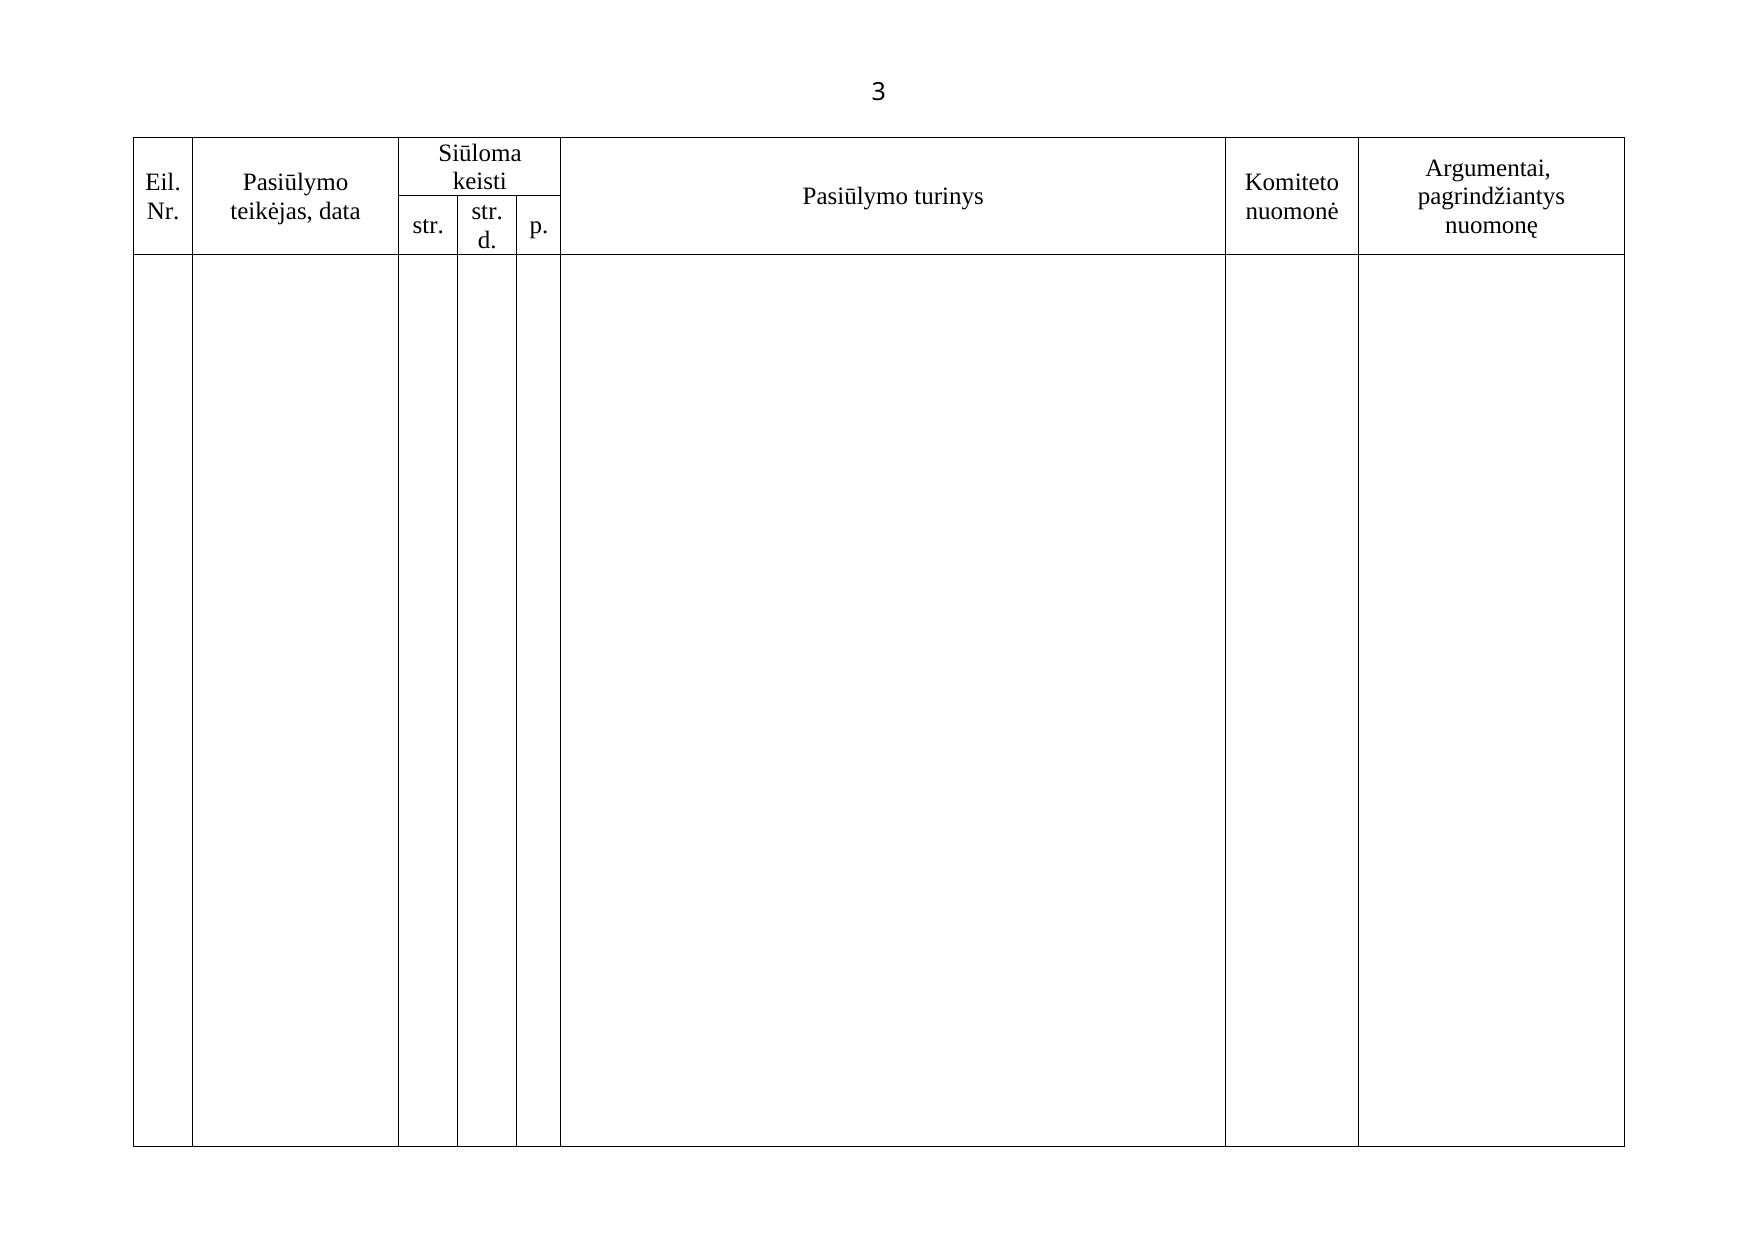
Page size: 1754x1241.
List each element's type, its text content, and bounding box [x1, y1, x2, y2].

table_cell [1226, 255, 1358, 1146]
table_header Siūloma keisti [399, 138, 560, 195]
table_header Pasiūlymo turinys [561, 138, 1225, 254]
table_cell str. d. [458, 196, 516, 254]
table_cell Įvertinę projektą dėl jo atitikties Konstitucijai, įstatymams, teisėkūros principams ir teisės technikos taisyklėms, teikiame šias pastabas: Projekto 1 straipsnyje nauja redakcija dėstomo Vadovybės apsaugos įstatymo (toliau – keičiamas įstatymas) 2 straipsnio 8 dalyje pateikiant sąvokos „prevencinės priemonės“ apibrėžimą, be kita ko, nurodoma, kad tai „rizikos veiksnių, galinčių diskredituoti vadovybę, <...> šalinimas“ (čia ir toliau išskirta – mūsų). Keičiamo įstatymo 12 straipsnio 2 punkte nurodoma, kad Vadovybės apsaugos tarnyba, įgyvendindama jai pavestus uždavinius, „šalina rizikos veiksnius, galinčius diskredituoti vadovybę“; pagal 26 straipsnio 2 dalies 18 punktą pareigūnas, užtikrindamas Vadovybės apsaugos tarnybos uždavinių įgyvendinimą, turi teisę „vykdydamas teisės pažeidimų prevenciją ar kitas prevencines priemones ir turėdamas pagrįstų duomenų, kad asmuo gali daryti teisės pažeidimus, galinčius <...> diskredituoti vadovybę, pareikšti jam oficialų įspėjimą“. Keičiamo įstatymo 2 straipsnio 16 dalyje nurodoma, kad „Vadovybės diskreditavimas – vadovybės autoriteto griovimas, jo garbės ar reputacijos menkinimas“. Nei nurodytose, nei kitose keičiamo įstatymo nuostatose neatskleidžiama, kas būtų traktuojama kaip vadovybės autoriteto griovimas, dėl ko galėtų kilti abejonių, kaip minėtos keičiamo įstatymo nuostatos dera su Konstitucijoje įtvirtintomis žmogaus ir piliečio teisėmis bei laisvėmis turėti savo įsitikinimus ir juos laisvai reikšti (25 straipsnio pirmoji dalis), gauti ir skleisti informaciją bei idėjas (25 straipsnio antroji dalis), kritikuoti valstybės įstaigų ar pareigūnų darbą, draudimu persekioti už kritiką (33 straipsnio antroji dalis), nes pagal siūlomą teisinį reguliavimą kaip vadovybės autoriteto griovimas galėtų būti traktuojama ir vadovybei priskirtinų asmenų sprendimų ar pasisakymų kritika, kitokios nuomonės išsakymas. Keičiamame įstatyme nedėstomos jokios nuostatos, užtikrinančios minėtų pamatinių žmogaus ir piliečio teisių apsaugą. Taip pat nėra aiškus ir aptariamoje keičiamo įstatymo nuostatoje vartojamos sąvokos „garbės ar reputacijos menkinimas“ santykis su Administracinių nusižengimų kodekso 507 straipsnyje numatytu administraciniu nusižengimu - valstybės politiko, valstybės pareigūno, valstybės tarnautojo ar viešojo administravimo funkcijas atliekančio asmens garbės ir orumo pažeminimu, reiškiamu raštu, žodžiu, gestais, įžeidžiančiu, įžūliu, provokuojančiu ar kitokiu elgesiu. Neaišku ir tai, kas turima mintyje įvardijant „jo garbės ar reputacijos menkinimą“. [561, 255, 1225, 1146]
table_cell [458, 255, 516, 1146]
table_cell [399, 255, 457, 1146]
table_cell [134, 255, 192, 1146]
table_header Argumentai, pagrindžiantys nuomonę [1359, 138, 1624, 254]
table_cell [1359, 255, 1624, 1146]
table_header Eil. Nr. [134, 138, 192, 254]
table_cell p. [517, 196, 560, 254]
table_cell [517, 255, 560, 1146]
table_header Pasiūlymo teikėjas, data [193, 138, 398, 254]
table_cell [193, 255, 398, 1146]
table_header Komiteto nuomonė [1226, 138, 1358, 254]
table_cell str. [399, 196, 457, 254]
